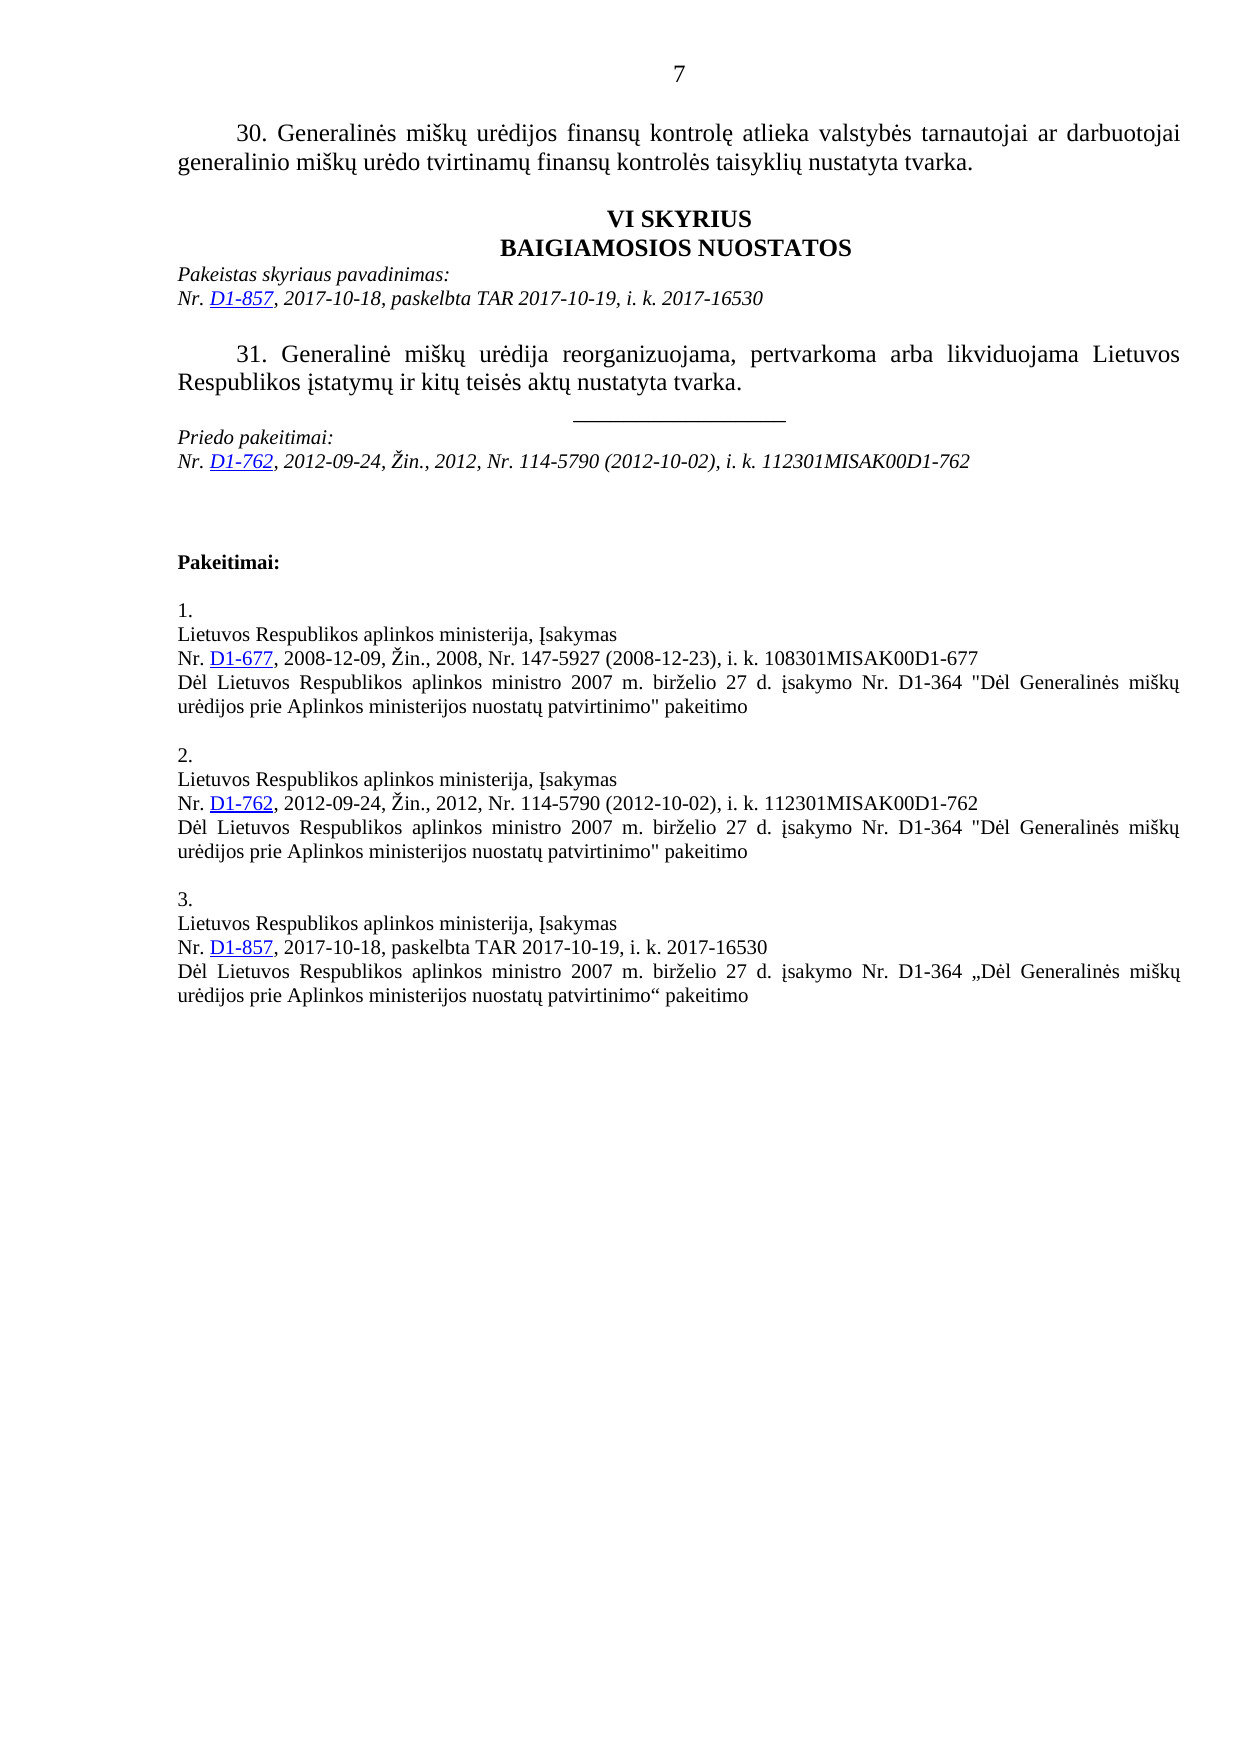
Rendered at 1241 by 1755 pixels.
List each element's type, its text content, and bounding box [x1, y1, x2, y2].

text VI SKYRIUS [177, 204, 1181, 233]
text Lietuvos Respublikos aplinkos ministerija, Įsakymas [177, 911, 1181, 935]
text 3. [177, 887, 1181, 911]
text _________________ [177, 396, 1181, 425]
text Lietuvos Respublikos aplinkos ministerija, Įsakymas [177, 767, 1181, 791]
text 31. Generalinė miškų urėdija reorganizuojama, pertvarkoma arba likviduojama Lietuvos Respublikos įstatymų ir kitų teisės aktų nustatyta tvarka. [177, 339, 1181, 396]
text 30. Generalinės miškų urėdijos finansų kontrolę atlieka valstybės tarnautojai ar darbuotojai generalinio miškų urėdo tvirtinamų finansų kontrolės taisyklių nustatyta tvarka. [177, 118, 1181, 176]
text Lietuvos Respublikos aplinkos ministerija, Įsakymas [177, 622, 1181, 646]
text Nr. D1-857, 2017-10-18, paskelbta TAR 2017-10-19, i. k. 2017-16530 [177, 935, 1181, 959]
text Pakeitimai: [177, 550, 1181, 574]
text Nr. D1-677, 2008-12-09, Žin., 2008, Nr. 147-5927 (2008-12-23), i. k. 108301MISAK00D1-677 [177, 646, 1181, 670]
text Dėl Lietuvos Respublikos aplinkos ministro 2007 m. birželio 27 d. įsakymo Nr. D1-364 "Dėl Generalinės miškų urėdijos prie Aplinkos ministerijos nuostatų patvirtinimo" pakeitimo [177, 815, 1181, 863]
text Nr. D1-762, 2012-09-24, Žin., 2012, Nr. 114-5790 (2012-10-02), i. k. 112301MISAK00D1-762 [177, 449, 1181, 473]
text Dėl Lietuvos Respublikos aplinkos ministro 2007 m. birželio 27 d. įsakymo Nr. D1-364 "Dėl Generalinės miškų urėdijos prie Aplinkos ministerijos nuostatų patvirtinimo" pakeitimo [177, 670, 1181, 718]
text 2. [177, 742, 1181, 767]
text Priedo pakeitimai: [177, 425, 1181, 449]
text BAIGIAMOSIOS NUOSTATOS [177, 233, 1181, 262]
text Nr. D1-857, 2017-10-18, paskelbta TAR 2017-10-19, i. k. 2017-16530 [177, 286, 1181, 310]
text Pakeistas skyriaus pavadinimas: [177, 262, 1181, 286]
text 1. [177, 598, 1181, 622]
text Dėl Lietuvos Respublikos aplinkos ministro 2007 m. birželio 27 d. įsakymo Nr. D1-364 „Dėl Generalinės miškų urėdijos prie Aplinkos ministerijos nuostatų patvirtinimo“ pakeitimo [177, 959, 1181, 1007]
text Nr. D1-762, 2012-09-24, Žin., 2012, Nr. 114-5790 (2012-10-02), i. k. 112301MISAK00D1-762 [177, 791, 1181, 815]
